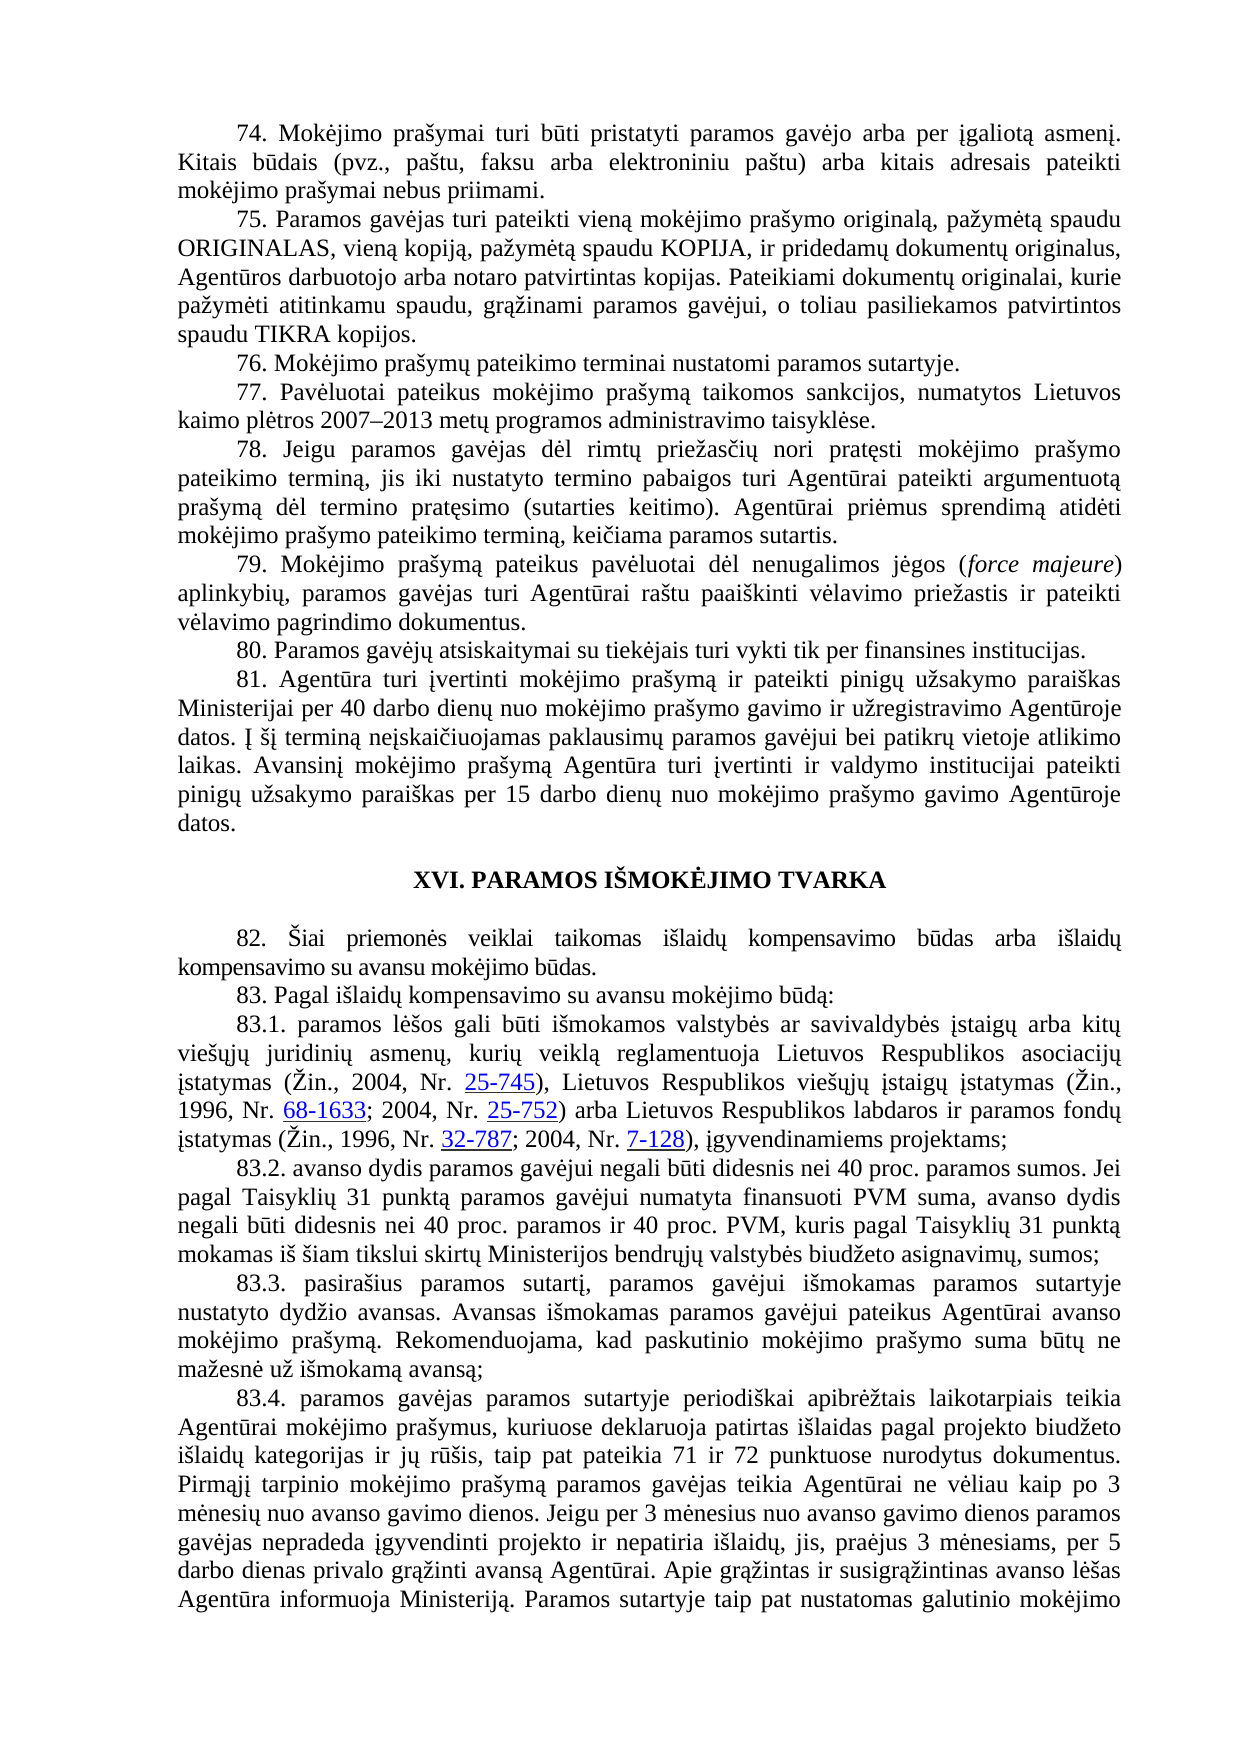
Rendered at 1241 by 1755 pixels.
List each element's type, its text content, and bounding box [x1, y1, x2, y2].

text XVI. PARAMOS IŠMOKĖJIMO TVARKA [177, 866, 1122, 894]
text 82. Šiai priemonės veiklai taikomas išlaidų kompensavimo būdas arba išlaidų kompensavimo su avansu mokėjimo būdas. [177, 923, 1122, 981]
text 81. Agentūra turi įvertinti mokėjimo prašymą ir pateikti pinigų užsakymo paraiškas Ministerijai per 40 darbo dienų nuo mokėjimo prašymo gavimo ir užregistravimo Agentūroje datos. Į šį terminą neįskaičiuojamas paklausimų paramos gavėjui bei patikrų vietoje atlikimo laikas. Avansinį mokėjimo prašymą Agentūra turi įvertinti ir valdymo institucijai pateikti pinigų užsakymo paraiškas per 15 darbo dienų nuo mokėjimo prašymo gavimo Agentūroje datos. [177, 664, 1122, 837]
text 83.1. paramos lėšos gali būti išmokamos valstybės ar savivaldybės įstaigų arba kitų viešųjų juridinių asmenų, kurių veiklą reglamentuoja Lietuvos Respublikos asociacijų įstatymas (Žin., 2004, Nr. 25-745), Lietuvos Respublikos viešųjų įstaigų įstatymas (Žin., 1996, Nr. 68-1633; 2004, Nr. 25-752) arba Lietuvos Respublikos labdaros ir paramos fondų įstatymas (Žin., 1996, Nr. 32-787; 2004, Nr. 7-128), įgyvendinamiems projektams; [177, 1009, 1122, 1153]
text 83.4. paramos gavėjas paramos sutartyje periodiškai apibrėžtais laikotarpiais teikia Agentūrai mokėjimo prašymus, kuriuose deklaruoja patirtas išlaidas pagal projekto biudžeto išlaidų kategorijas ir jų rūšis, taip pat pateikia 71 ir 72 punktuose nurodytus dokumentus. Pirmąjį tarpinio mokėjimo prašymą paramos gavėjas teikia Agentūrai ne vėliau kaip po 3 mėnesių nuo avanso gavimo dienos. Jeigu per 3 mėnesius nuo avanso gavimo dienos paramos gavėjas nepradeda įgyvendinti projekto ir nepatiria išlaidų, jis, praėjus 3 mėnesiams, per 5 darbo dienas privalo grąžinti avansą Agentūrai. Apie grąžintas ir susigrąžintinas avanso lėšas Agentūra informuoja Ministeriją. Paramos sutartyje taip pat nustatomas galutinio mokėjimo [177, 1383, 1122, 1613]
text 74. Mokėjimo prašymai turi būti pristatyti paramos gavėjo arba per įgaliotą asmenį. Kitais būdais (pvz., paštu, faksu arba elektroniniu paštu) arba kitais adresais pateikti mokėjimo prašymai nebus priimami. [177, 118, 1122, 204]
text 77. Pavėluotai pateikus mokėjimo prašymą taikomos sankcijos, numatytos Lietuvos kaimo plėtros 2007–2013 metų programos administravimo taisyklėse. [177, 377, 1122, 434]
text 76. Mokėjimo prašymų pateikimo terminai nustatomi paramos sutartyje. [177, 348, 1122, 377]
text 83. Pagal išlaidų kompensavimo su avansu mokėjimo būdą: [177, 981, 1122, 1009]
text 80. Paramos gavėjų atsiskaitymai su tiekėjais turi vykti tik per finansines institucijas. [177, 636, 1122, 664]
text 75. Paramos gavėjas turi pateikti vieną mokėjimo prašymo originalą, pažymėtą spaudu originalas, vieną kopiją, pažymėtą spaudu KOPIJA, ir pridedamų dokumentų originalus, Agentūros darbuotojo arba notaro patvirtintas kopijas. Pateikiami dokumentų originalai, kurie pažymėti atitinkamu spaudu, grąžinami paramos gavėjui, o toliau pasiliekamos patvirtintos spaudu TIKRA kopijos. [177, 204, 1122, 348]
text 79. Mokėjimo prašymą pateikus pavėluotai dėl nenugalimos jėgos (force majeure) aplinkybių, paramos gavėjas turi Agentūrai raštu paaiškinti vėlavimo priežastis ir pateikti vėlavimo pagrindimo dokumentus. [177, 549, 1122, 636]
text 78. Jeigu paramos gavėjas dėl rimtų priežasčių nori pratęsti mokėjimo prašymo pateikimo terminą, jis iki nustatyto termino pabaigos turi Agentūrai pateikti argumentuotą prašymą dėl termino pratęsimo (sutarties keitimo). Agentūrai priėmus sprendimą atidėti mokėjimo prašymo pateikimo terminą, keičiama paramos sutartis. [177, 434, 1122, 549]
text 83.3. pasirašius paramos sutartį, paramos gavėjui išmokamas paramos sutartyje nustatyto dydžio avansas. Avansas išmokamas paramos gavėjui pateikus Agentūrai avanso mokėjimo prašymą. Rekomenduojama, kad paskutinio mokėjimo prašymo suma būtų ne mažesnė už išmokamą avansą; [177, 1268, 1122, 1383]
text 83.2. avanso dydis paramos gavėjui negali būti didesnis nei 40 proc. paramos sumos. Jei pagal Taisyklių 31 punktą paramos gavėjui numatyta finansuoti PVM suma, avanso dydis negali būti didesnis nei 40 proc. paramos ir 40 proc. PVM, kuris pagal Taisyklių 31 punktą mokamas iš šiam tikslui skirtų Ministerijos bendrųjų valstybės biudžeto asignavimų, sumos; [177, 1153, 1122, 1268]
